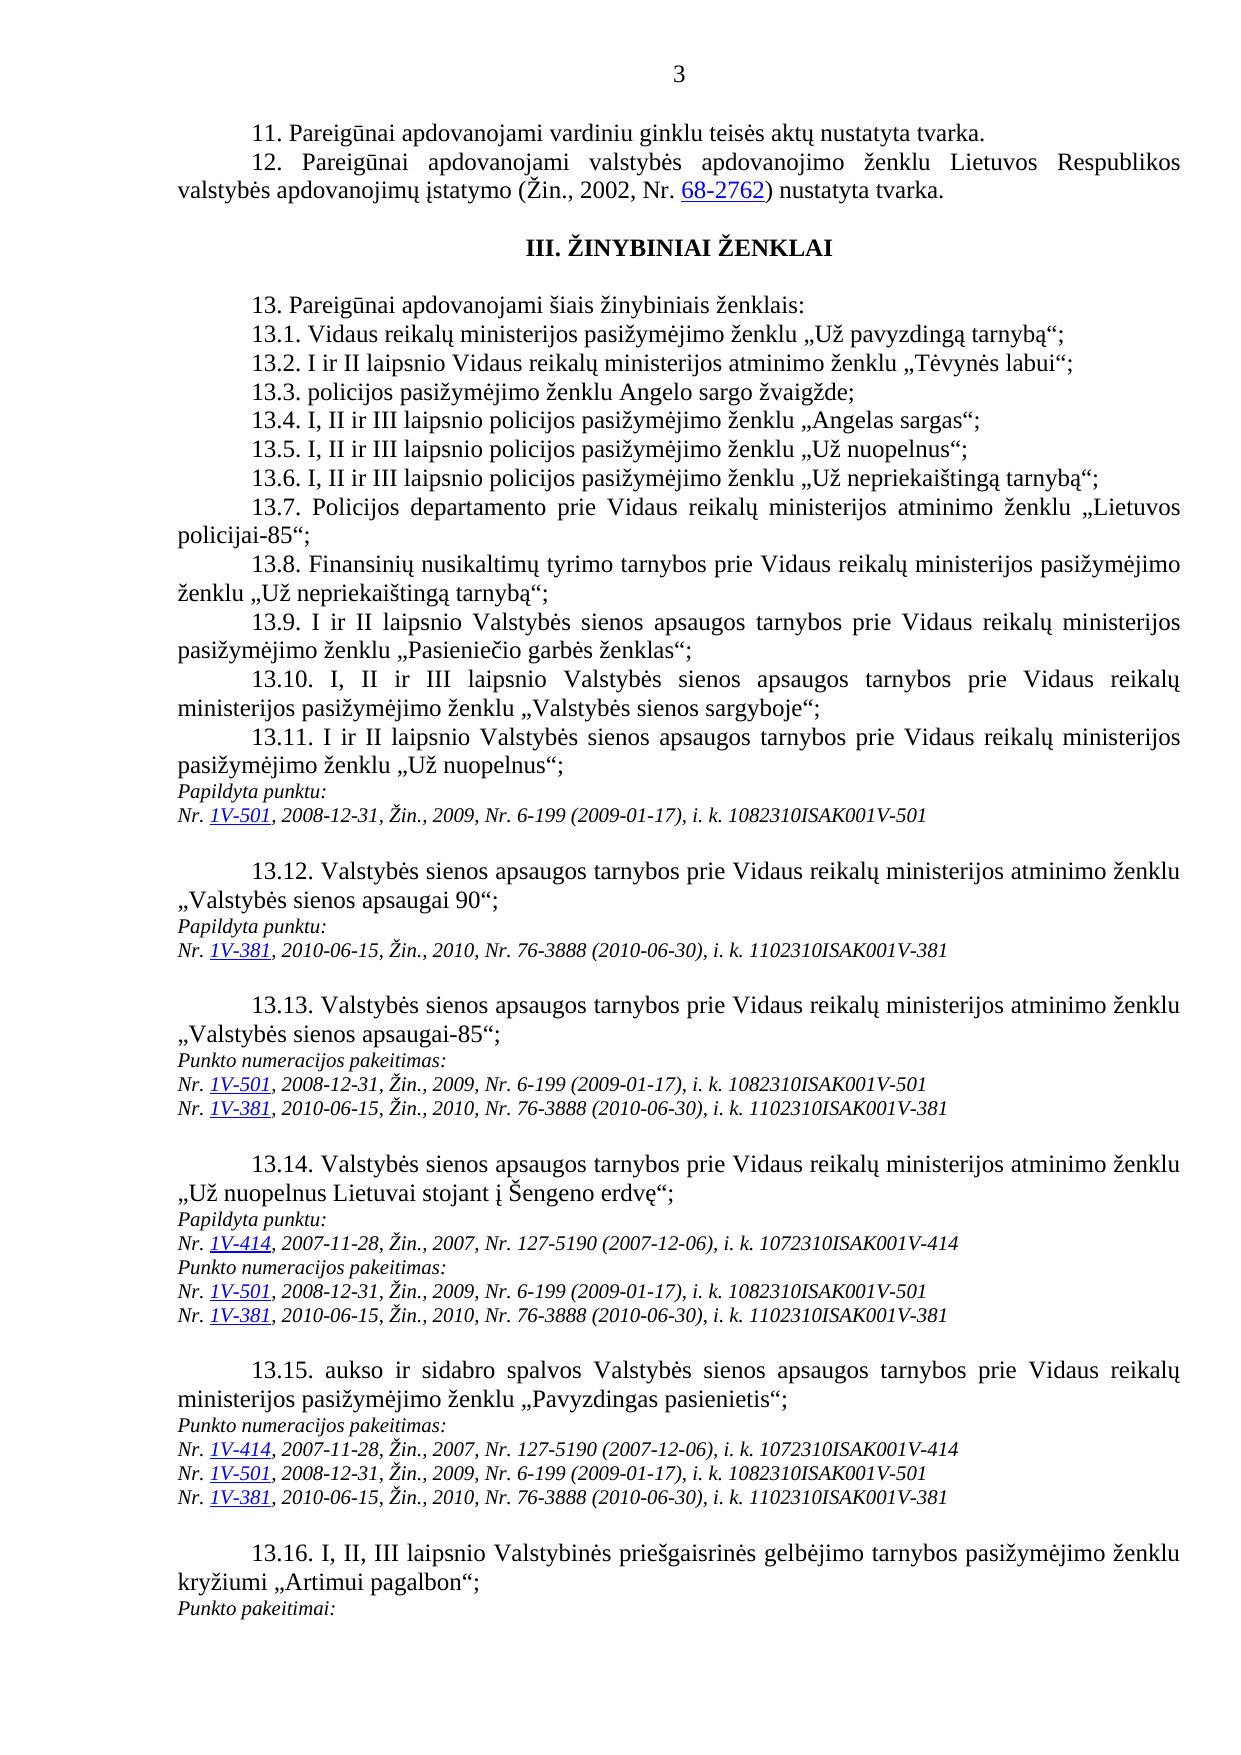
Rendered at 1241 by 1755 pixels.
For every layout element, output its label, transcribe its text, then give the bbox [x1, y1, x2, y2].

text Punkto numeracijos pakeitimas: [177, 1048, 1181, 1072]
text Nr. 1V-414, 2007-11-28, Žin., 2007, Nr. 127-5190 (2007-12-06), i. k. 1072310ISAK001V-414 [177, 1437, 1181, 1461]
text 13.3. policijos pasižymėjimo ženklu Angelo sargo žvaigžde; [177, 377, 1181, 406]
text 13.14. Valstybės sienos apsaugos tarnybos prie Vidaus reikalų ministerijos atminimo ženklu „Už nuopelnus Lietuvai stojant į Šengeno erdvę“; [177, 1149, 1181, 1207]
text 13.15. aukso ir sidabro spalvos Valstybės sienos apsaugos tarnybos prie Vidaus reikalų ministerijos pasižymėjimo ženklu „Pavyzdingas pasienietis“; [177, 1356, 1181, 1413]
text Nr. 1V-501, 2008-12-31, Žin., 2009, Nr. 6-199 (2009-01-17), i. k. 1082310ISAK001V-501 [177, 1279, 1181, 1303]
text III. ŽINYBINIAI ŽENKLAI [177, 233, 1181, 262]
text Papildyta punktu: [177, 914, 1181, 938]
text 13.8. Finansinių nusikaltimų tyrimo tarnybos prie Vidaus reikalų ministerijos pasižymėjimo ženklu „Už nepriekaištingą tarnybą“; [177, 549, 1181, 607]
text 13.7. Policijos departamento prie Vidaus reikalų ministerijos atminimo ženklu „Lietuvos policijai-85“; [177, 492, 1181, 549]
text Papildyta punktu: [177, 1207, 1181, 1231]
text 13.5. I, II ir III laipsnio policijos pasižymėjimo ženklu „Už nuopelnus“; [177, 434, 1181, 463]
text 13.9. I ir II laipsnio Valstybės sienos apsaugos tarnybos prie Vidaus reikalų ministerijos pasižymėjimo ženklu „Pasieniečio garbės ženklas“; [177, 607, 1181, 664]
text Nr. 1V-381, 2010-06-15, Žin., 2010, Nr. 76-3888 (2010-06-30), i. k. 1102310ISAK001V-381 [177, 1303, 1181, 1327]
text 11. Pareigūnai apdovanojami vardiniu ginklu teisės aktų nustatyta tvarka. [177, 118, 1181, 147]
text Papildyta punktu: [177, 779, 1181, 803]
text 13. Pareigūnai apdovanojami šiais žinybiniais ženklais: [177, 291, 1181, 319]
text 13.12. Valstybės sienos apsaugos tarnybos prie Vidaus reikalų ministerijos atminimo ženklu „Valstybės sienos apsaugai 90“; [177, 856, 1181, 914]
text 12. Pareigūnai apdovanojami valstybės apdovanojimo ženklu Lietuvos Respublikos valstybės apdovanojimų įstatymo (Žin., 2002, Nr. 68-2762) nustatyta tvarka. [177, 147, 1181, 204]
text 13.16. I, II, III laipsnio Valstybinės priešgaisrinės gelbėjimo tarnybos pasižymėjimo ženklu kryžiumi „Artimui pagalbon“; [177, 1538, 1181, 1596]
text Punkto pakeitimai: [177, 1596, 1181, 1620]
text Nr. 1V-501, 2008-12-31, Žin., 2009, Nr. 6-199 (2009-01-17), i. k. 1082310ISAK001V-501 [177, 1461, 1181, 1485]
text Nr. 1V-501, 2008-12-31, Žin., 2009, Nr. 6-199 (2009-01-17), i. k. 1082310ISAK001V-501 [177, 1072, 1181, 1096]
text 13.10. I, II ir III laipsnio Valstybės sienos apsaugos tarnybos prie Vidaus reikalų ministerijos pasižymėjimo ženklu „Valstybės sienos sargyboje“; [177, 664, 1181, 722]
text 13.1. Vidaus reikalų ministerijos pasižymėjimo ženklu „Už pavyzdingą tarnybą“; [177, 319, 1181, 348]
text Nr. 1V-381, 2010-06-15, Žin., 2010, Nr. 76-3888 (2010-06-30), i. k. 1102310ISAK001V-381 [177, 1485, 1181, 1509]
text Nr. 1V-381, 2010-06-15, Žin., 2010, Nr. 76-3888 (2010-06-30), i. k. 1102310ISAK001V-381 [177, 1096, 1181, 1120]
text Punkto numeracijos pakeitimas: [177, 1255, 1181, 1279]
text Nr. 1V-414, 2007-11-28, Žin., 2007, Nr. 127-5190 (2007-12-06), i. k. 1072310ISAK001V-414 [177, 1231, 1181, 1255]
text Nr. 1V-381, 2010-06-15, Žin., 2010, Nr. 76-3888 (2010-06-30), i. k. 1102310ISAK001V-381 [177, 938, 1181, 962]
text 13.11. I ir II laipsnio Valstybės sienos apsaugos tarnybos prie Vidaus reikalų ministerijos pasižymėjimo ženklu „Už nuopelnus“; [177, 722, 1181, 779]
text 13.4. I, II ir III laipsnio policijos pasižymėjimo ženklu „Angelas sargas“; [177, 406, 1181, 434]
text 13.13. Valstybės sienos apsaugos tarnybos prie Vidaus reikalų ministerijos atminimo ženklu „Valstybės sienos apsaugai-85“; [177, 991, 1181, 1048]
text Punkto numeracijos pakeitimas: [177, 1413, 1181, 1437]
text Nr. 1V-501, 2008-12-31, Žin., 2009, Nr. 6-199 (2009-01-17), i. k. 1082310ISAK001V-501 [177, 803, 1181, 827]
text 13.6. I, II ir III laipsnio policijos pasižymėjimo ženklu „Už nepriekaištingą tarnybą“; [177, 463, 1181, 492]
text 13.2. I ir II laipsnio Vidaus reikalų ministerijos atminimo ženklu „Tėvynės labui“; [177, 348, 1181, 377]
